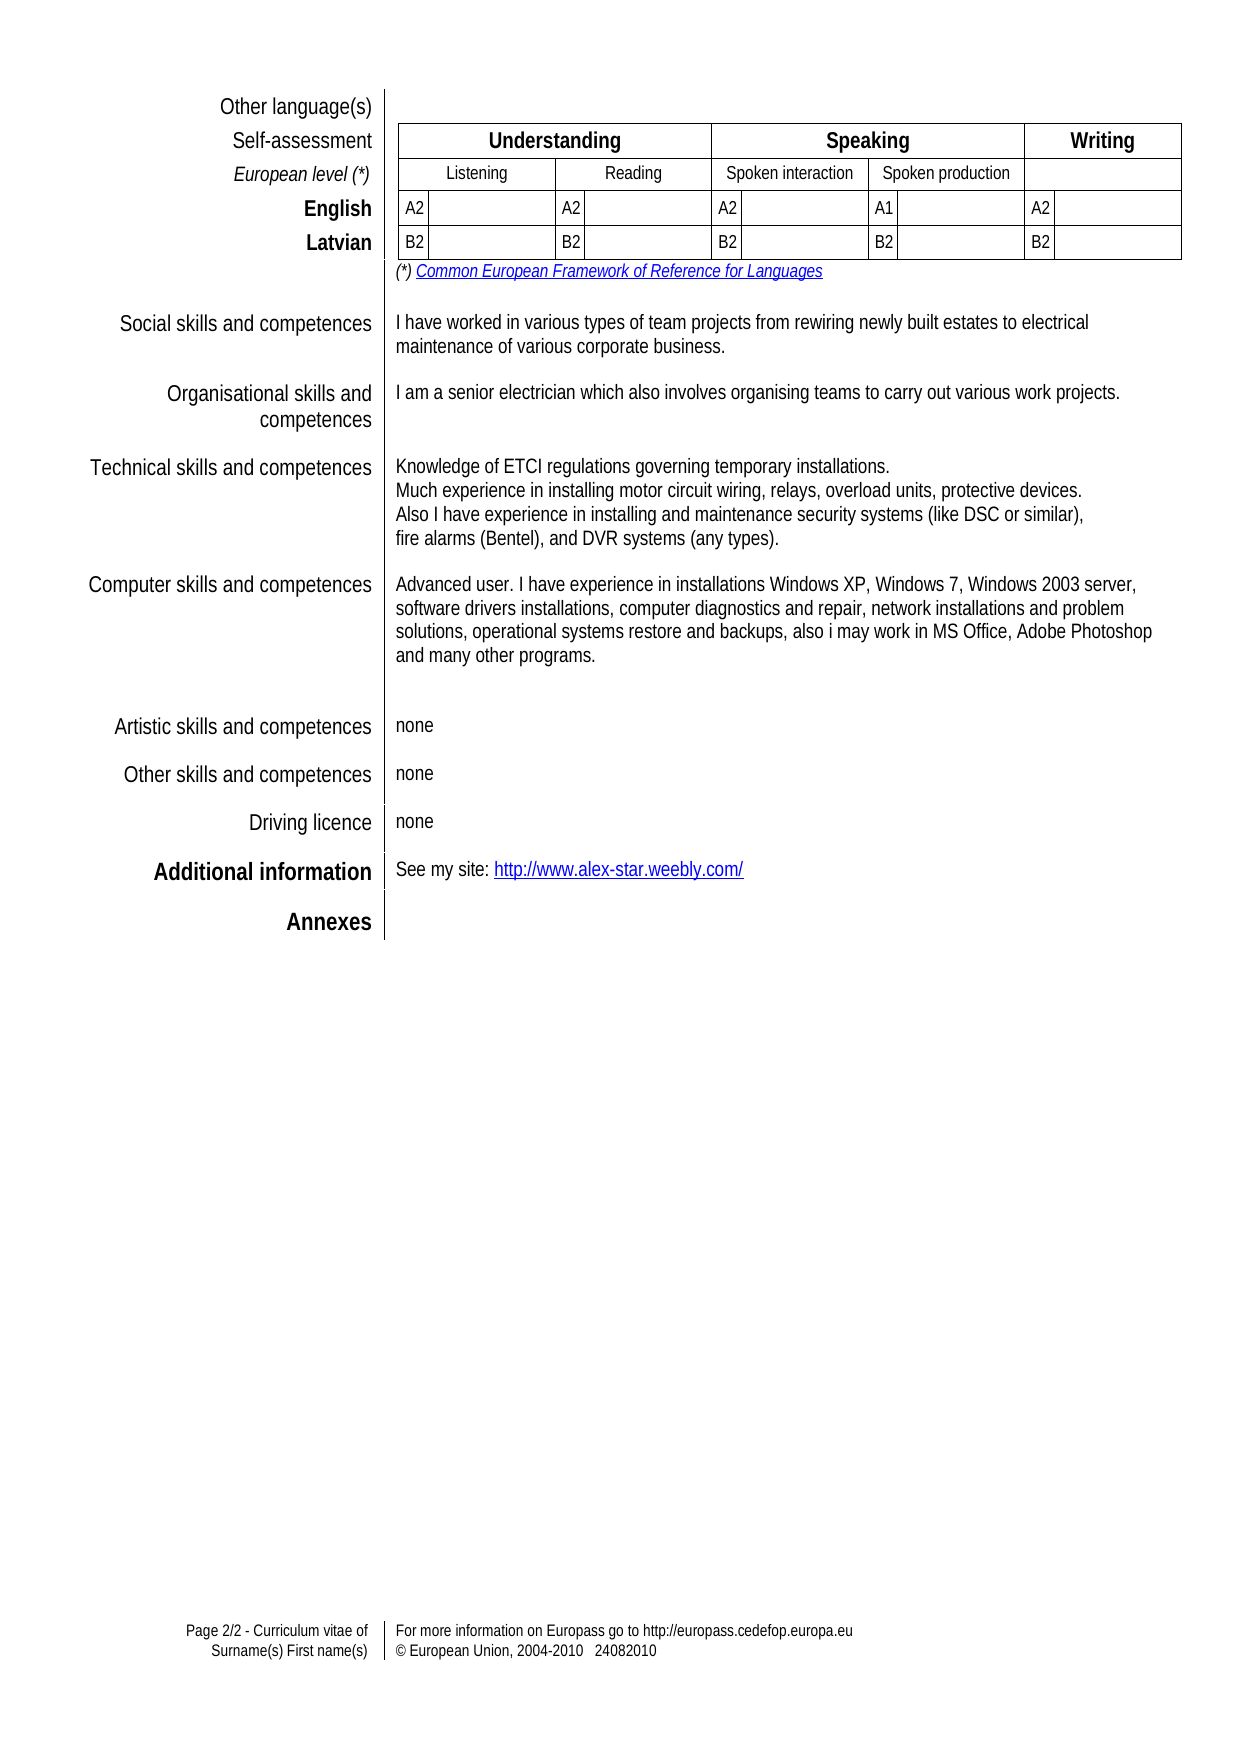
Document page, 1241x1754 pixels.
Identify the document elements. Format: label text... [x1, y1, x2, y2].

table_cell [59, 554, 384, 567]
table_cell [385, 89, 1181, 123]
table_cell [59, 695, 384, 709]
table_cell [385, 743, 1181, 757]
table_cell [385, 190, 398, 225]
table_cell [1025, 159, 1181, 190]
table_cell Listening [399, 159, 555, 190]
table_cell I have worked in various types of team projects from rewiring newly built estates to electrical maintenance of various corporate business. [385, 306, 1181, 362]
table_cell [898, 226, 1024, 259]
table_cell Speaking [712, 124, 1024, 158]
table_cell Understanding [399, 124, 711, 158]
table_cell none [385, 709, 1181, 743]
table_cell Organisational skills and competences [59, 376, 384, 436]
table_cell none [385, 757, 1181, 791]
table_cell [59, 743, 384, 757]
table_cell [385, 225, 398, 259]
table_cell [59, 890, 384, 903]
table_cell [59, 436, 384, 450]
table_cell A2 [1025, 191, 1054, 225]
table_cell [385, 362, 1181, 376]
table_cell Reading [556, 159, 711, 190]
table_cell [385, 890, 1181, 903]
table_cell [385, 123, 398, 158]
table_cell A2 [712, 191, 741, 225]
table_cell Driving licence [59, 805, 384, 839]
table_cell Social skills and competences [59, 306, 384, 362]
table_cell B2 [869, 226, 897, 259]
table_cell [385, 839, 1181, 852]
table_cell [429, 191, 555, 225]
table_cell I am a senior electrician which also involves organising teams to carry out various work projects. [385, 376, 1181, 436]
table_cell [59, 362, 384, 376]
table_cell Latvian [59, 225, 384, 259]
table_cell [59, 260, 384, 293]
table_cell Other language(s) [59, 89, 384, 123]
table_cell [585, 226, 711, 259]
table_cell [742, 226, 868, 259]
table_cell [385, 436, 1181, 450]
table_cell none [385, 805, 1181, 839]
table_cell English [59, 190, 384, 225]
table_cell [59, 293, 384, 306]
table_cell A1 [869, 191, 897, 225]
table_cell Advanced user. I have experience in installations Windows XP, Windows 7, Windows 2003 server, software drivers installations, computer diagnostics and repair, network installations and problem solutions, operational systems restore and backups, also i may work in MS Office, Adobe Photoshop and many other programs. [385, 567, 1181, 695]
table_cell [742, 191, 868, 225]
table_cell Writing [1025, 124, 1181, 158]
table_cell [429, 226, 555, 259]
table_cell Computer skills and competences [59, 567, 384, 695]
table_cell Knowledge of ETCI regulations governing temporary installations. Much experience in installing motor circuit wiring, relays, overload units, protective devices. Also I have experience in installing and maintenance security systems (like DSC or similar), fire alarms (Bentel), and DVR systems (any types). [385, 450, 1181, 554]
table_cell Technical skills and competences [59, 450, 384, 554]
table_cell See my site: http://www.alex-star.weebly.com/ [385, 853, 1181, 889]
table_cell [385, 158, 398, 190]
table_cell Additional information [59, 853, 384, 889]
table_cell A2 [556, 191, 584, 225]
table_cell Spoken interaction [712, 159, 868, 190]
table_cell [385, 293, 1181, 306]
table_cell [59, 791, 384, 804]
table_cell Spoken production [869, 159, 1024, 190]
table_cell A2 [399, 191, 428, 225]
table_cell B2 [399, 226, 428, 259]
table_cell European level (*) [59, 158, 384, 190]
table_cell (*) Common European Framework of Reference for Languages [385, 260, 1181, 293]
table_cell [898, 191, 1024, 225]
table_cell Artistic skills and competences [59, 709, 384, 743]
table_cell B2 [556, 226, 584, 259]
table_cell [385, 903, 1181, 940]
table_cell [59, 839, 384, 852]
table_cell [1055, 226, 1181, 259]
table_cell [385, 554, 1181, 567]
table_cell [385, 695, 1181, 709]
table_cell [1055, 191, 1181, 225]
table_cell Other skills and competences [59, 757, 384, 791]
table_cell [585, 191, 711, 225]
table_cell B2 [712, 226, 741, 259]
table_cell [385, 791, 1181, 804]
table_cell Self-assessment [59, 123, 384, 158]
table_cell B2 [1025, 226, 1054, 259]
table_cell Annexes [59, 903, 384, 940]
